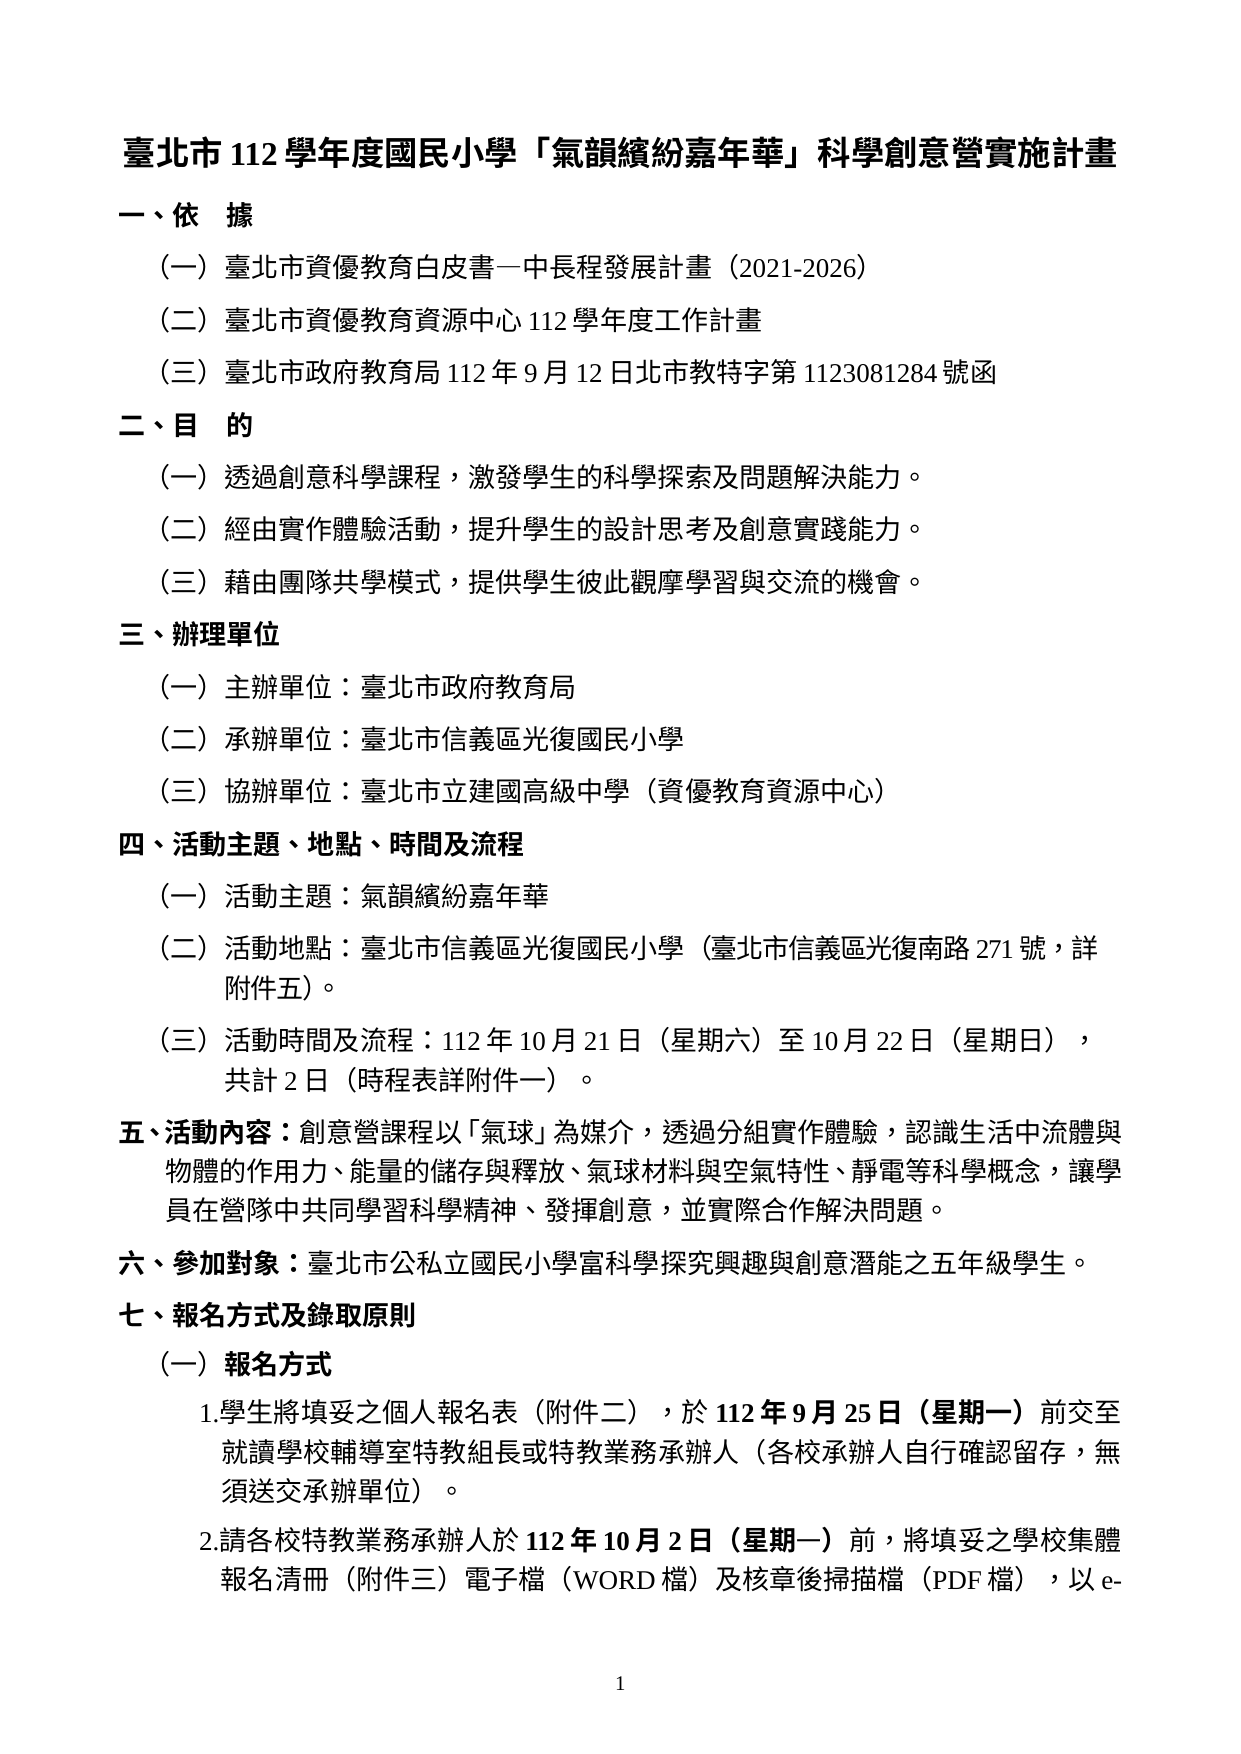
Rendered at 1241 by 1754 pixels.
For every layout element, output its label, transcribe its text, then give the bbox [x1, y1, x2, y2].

text （二）承辦單位：臺北市信義區光復國民小學 [143, 718, 1122, 757]
text 一、依 據 [118, 194, 1122, 233]
text 二、目 的 [118, 403, 1122, 443]
text 七、報名方式及錄取原則 [118, 1294, 1122, 1333]
text （三）藉由團隊共學模式，提供學生彼此觀摩學習與交流的機會。 [143, 561, 1122, 600]
text （二）臺北市資優教育資源中心112學年度工作計畫 [143, 299, 1122, 338]
text （一）透過創意科學課程，激發學生的科學探索及問題解決能力。 [143, 456, 1122, 495]
text 四、活動主題、地點、時間及流程 [118, 823, 1122, 862]
text （三）臺北市政府教育局112年9月12日北市教特字第1123081284號函 [143, 351, 1122, 390]
text 臺北市112學年度國民小學「氣韻繽紛嘉年華」科學創意營實施計畫 [118, 127, 1122, 175]
text （一）活動主題：氣韻繽紛嘉年華 [143, 875, 1122, 914]
text 2.請各校特教業務承辦人於112年10月2日（星期一）前，將填妥之學校集體報名清冊（附件三）電子檔（WORD檔）及核章後掃描檔（PDF檔），以e- [199, 1519, 1122, 1597]
text 三、辦理單位 [118, 613, 1122, 652]
text 六、參加對象：臺北市公私立國民小學富科學探究興趣與創意潛能之五年級學生。 [118, 1242, 1122, 1281]
text 五、活動內容：創意營課程以「氣球」為媒介，透過分組實作體驗，認識生活中流體與物體的作用力、能量的儲存與釋放、氣球材料與空氣特性、靜電等科學概念，讓學員在營隊中共同學習科學精神、發揮創意，並實際合作解決問題。 [118, 1111, 1122, 1229]
text （一）報名方式 [143, 1343, 1122, 1382]
text 1.學生將填妥之個人報名表（附件二），於112年9月25日（星期一）前交至就讀學校輔導室特教組長或特教業務承辦人（各校承辦人自行確認留存，無須送交承辦單位）。 [199, 1391, 1122, 1509]
text （三）活動時間及流程：112年10月21日（星期六）至10月22日（星期日），共計2日（時程表詳附件一）。 [143, 1019, 1122, 1098]
text （二）活動地點：臺北市信義區光復國民小學（臺北市信義區光復南路271號，詳附件五）。 [143, 927, 1122, 1006]
text （三）協辦單位：臺北市立建國高級中學（資優教育資源中心） [143, 770, 1122, 809]
text （二）經由實作體驗活動，提升學生的設計思考及創意實踐能力。 [143, 508, 1122, 548]
text （一）臺北市資優教育白皮書—中長程發展計畫（2021-2026） [143, 246, 1122, 286]
text （一）主辦單位：臺北市政府教育局 [143, 666, 1122, 705]
